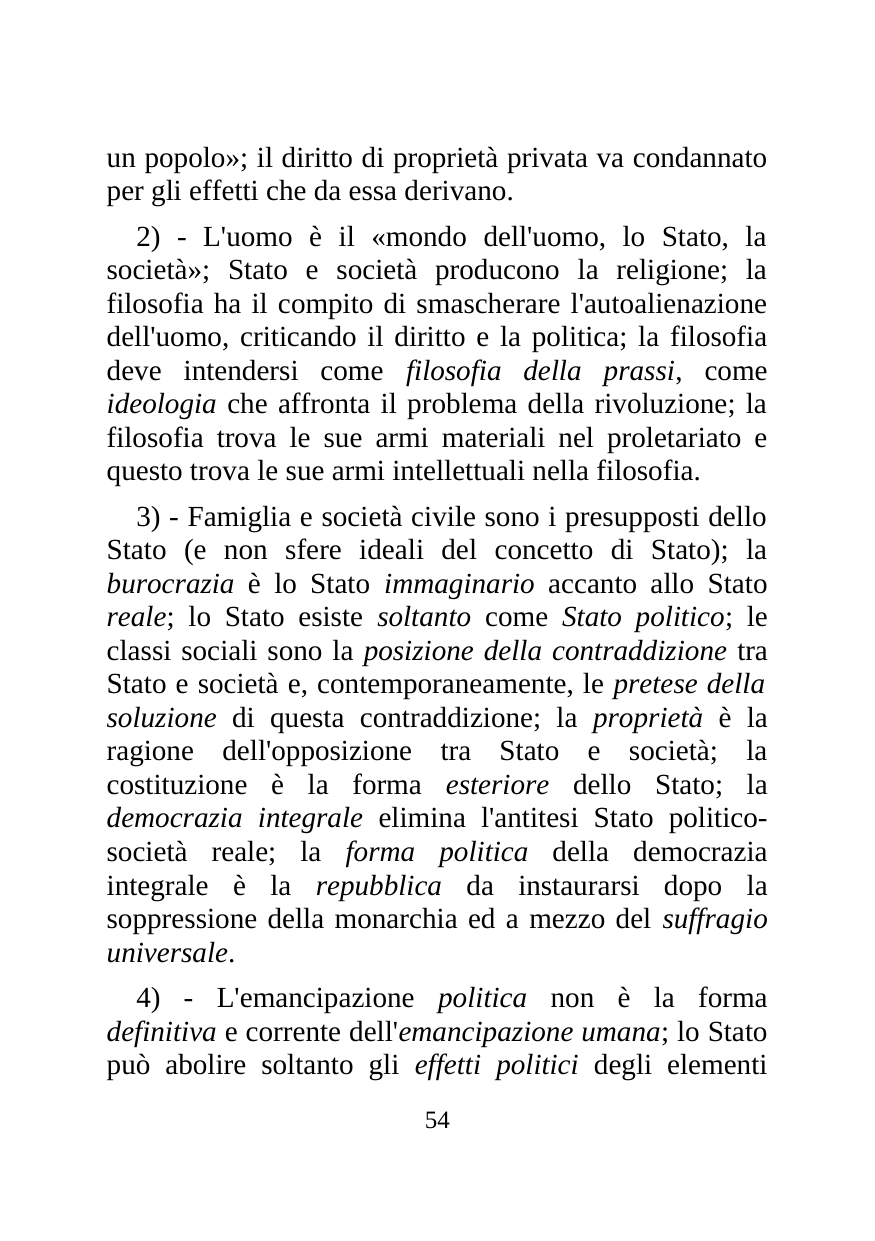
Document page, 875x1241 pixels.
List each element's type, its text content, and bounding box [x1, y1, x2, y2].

text un popolo»; il diritto di proprietà privata va condannato per gli effetti che da essa derivano. [106, 140, 768, 207]
text 2) - L'uomo è il «mondo dell'uomo, lo Stato, la società»; Stato e società producono la religione; la filosofia ha il compito di smascherare l'autoalienazione dell'uomo, criticando il diritto e la politica; la filosofia deve intendersi come filosofia della prassi, come ideologia che affronta il problema della rivoluzione; la filosofia trova le sue armi materiali nel proletariato e questo trova le sue armi intellettuali nella filosofia. [106, 219, 768, 487]
text 4) - L'emancipazione politica non è la forma definitiva e corrente dell'emancipazione umana; lo Stato può abolire soltanto gli effetti politici degli elementi [106, 980, 768, 1081]
text 3) - Famiglia e società civile sono i presupposti dello Stato (e non sfere ideali del concetto di Stato); la burocrazia è lo Stato immaginario accanto allo Stato reale; lo Stato esiste soltanto come Stato politico; le classi sociali sono la posizione della contraddizione tra Stato e società e, contemporaneamente, le pretese della soluzione di questa contraddizione; la proprietà è la ragione dell'opposizione tra Stato e società; la costituzione è la forma esteriore dello Stato; la democrazia integrale elimina l'antitesi Stato politico-società reale; la forma politica della democrazia integrale è la repubblica da instaurarsi dopo la soppressione della monarchia ed a mezzo del suffragio universale. [106, 499, 768, 968]
